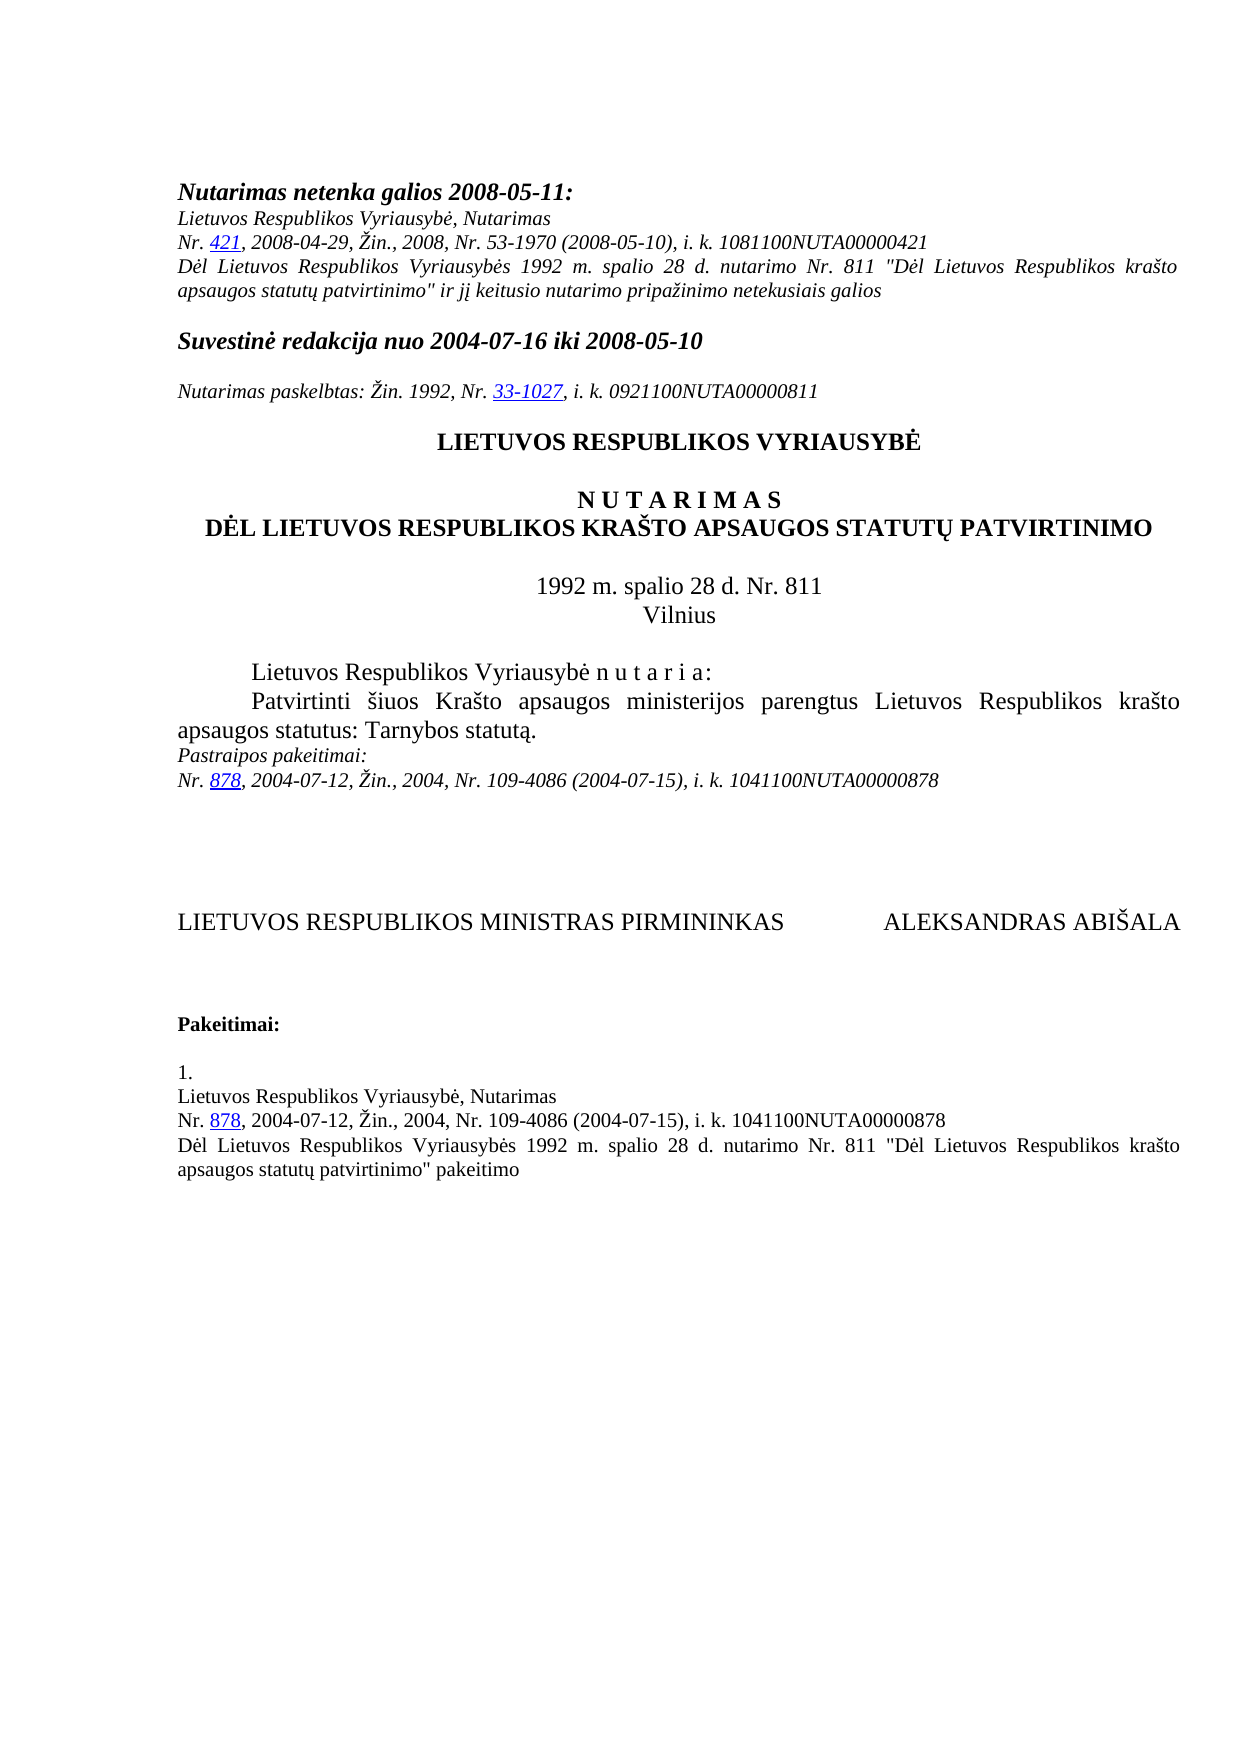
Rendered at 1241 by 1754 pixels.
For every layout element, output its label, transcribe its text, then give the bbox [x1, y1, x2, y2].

text Dėl Lietuvos Respublikos Vyriausybės 1992 m. spalio 28 d. nutarimo Nr. 811 "Dėl Lietuvos Respublikos krašto apsaugos statutų patvirtinimo" pakeitimo [177, 1132, 1181, 1181]
text Vilnius [177, 600, 1181, 628]
text Nr. 878, 2004-07-12, Žin., 2004, Nr. 109-4086 (2004-07-15), i. k. 1041100NUTA00000878 [177, 1108, 1181, 1132]
text Nr. 878, 2004-07-12, Žin., 2004, Nr. 109-4086 (2004-07-15), i. k. 1041100NUTA00000878 [177, 767, 1181, 792]
text Nutarimas paskelbtas: Žin. 1992, Nr. 33-1027, i. k. 0921100NUTA00000811 [177, 379, 1181, 403]
text Pakeitimai: [177, 1012, 1181, 1036]
text 1. [177, 1060, 1181, 1084]
text LIETUVOS RESPUBLIKOS VYRIAUSYBĖ [177, 427, 1181, 456]
text N U T A R I M A S [177, 485, 1181, 513]
text LIETUVOS RESPUBLIKOS MINISTRAS PIRMININKAS ALEKSANDRAS ABIŠALA [177, 907, 1181, 935]
text Nr. 421, 2008-04-29, Žin., 2008, Nr. 53-1970 (2008-05-10), i. k. 1081100NUTA00000421 [177, 230, 1181, 254]
text Dėl Lietuvos Respublikos Vyriausybės 1992 m. spalio 28 d. nutarimo Nr. 811 "Dėl Lietuvos Respublikos krašto apsaugos statutų patvirtinimo" ir jį keitusio nutarimo pripažinimo netekusiais galios [177, 254, 1181, 302]
text Lietuvos Respublikos Vyriausybė, Nutarimas [177, 1084, 1181, 1108]
text Suvestinė redakcija nuo 2004-07-16 iki 2008-05-10 [177, 326, 1181, 355]
text Patvirtinti šiuos Krašto apsaugos ministerijos parengtus Lietuvos Respublikos krašto apsaugos statutus: Tarnybos statutą. [177, 686, 1181, 743]
text Nutarimas netenka galios 2008-05-11: [177, 177, 1181, 206]
text DĖL LIETUVOS RESPUBLIKOS KRAŠTO APSAUGOS STATUTŲ PATVIRTINIMO [177, 513, 1181, 542]
text Lietuvos Respublikos Vyriausybė nutaria: [177, 657, 1181, 686]
text 1992 m. spalio 28 d. Nr. 811 [177, 571, 1181, 600]
text Pastraipos pakeitimai: [177, 743, 1181, 767]
text Lietuvos Respublikos Vyriausybė, Nutarimas [177, 206, 1181, 230]
